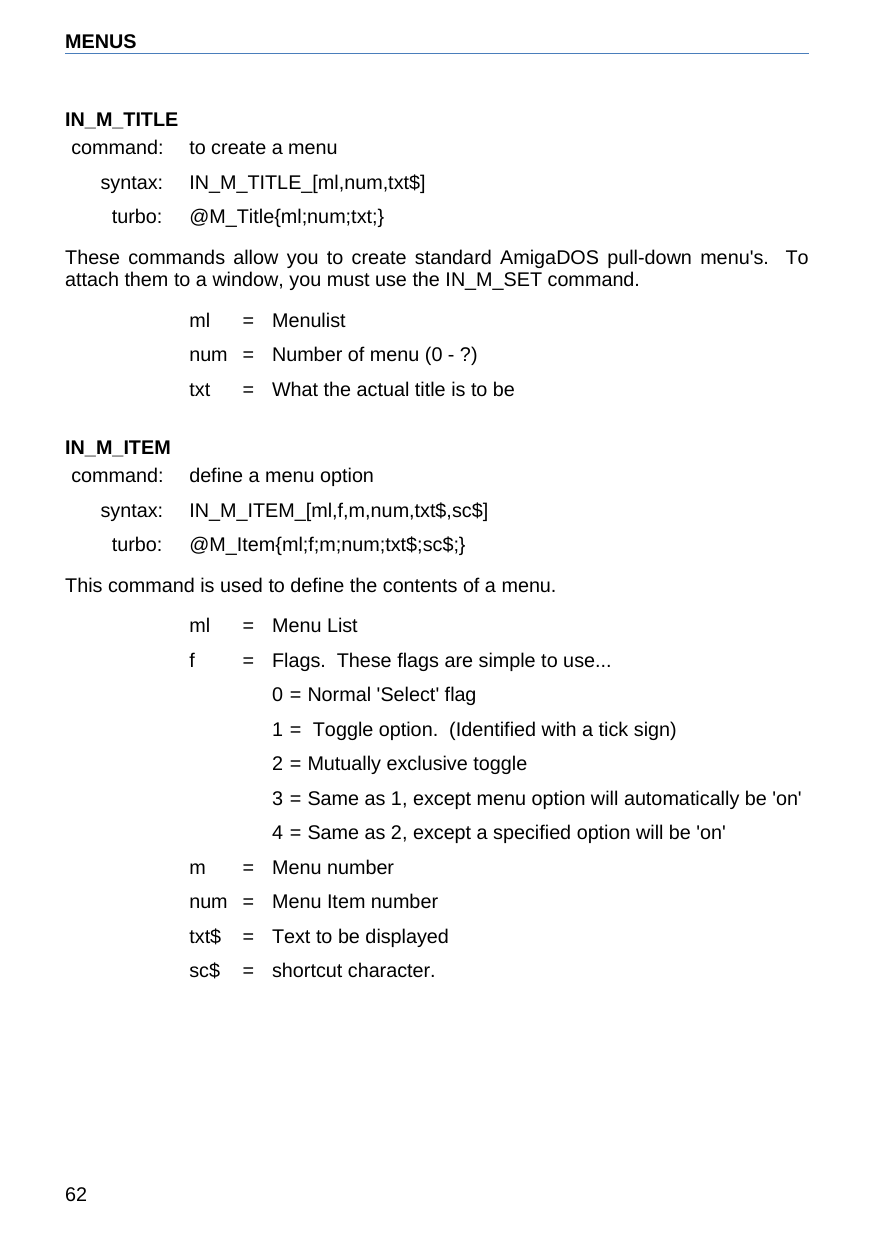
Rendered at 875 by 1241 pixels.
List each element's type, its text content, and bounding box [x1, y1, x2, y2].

text IN_M_TITLE [65, 107, 809, 130]
text 4 = Same as 2, except a specified option will be 'on' [272, 821, 809, 844]
text ml = Menulist [189, 309, 809, 331]
text These commands allow you to create standard AmigaDOS pull-down menu's. To attach them to a window, you must use the IN_M_SET command. [65, 246, 809, 291]
text num = Number of menu (0 - ?) [189, 343, 809, 366]
text 1 = Toggle option. (Identified with a tick sign) [272, 718, 809, 740]
text This command is used to define the contents of a menu. [65, 574, 809, 596]
text 0 = Normal 'Select' flag [272, 683, 809, 706]
text 3 = Same as 1, except menu option will automatically be 'on' [272, 787, 809, 809]
text turbo: @M_Item{ml;f;m;num;txt$;sc$;} [112, 533, 809, 556]
text syntax: IN_M_TITLE_[ml,num,txt$] [100, 171, 809, 193]
text num = Menu Item number [189, 890, 809, 913]
text f = Flags. These flags are simple to use... [189, 649, 809, 671]
text command: to create a menu [71, 136, 809, 159]
text txt$ = Text to be displayed [189, 924, 809, 947]
text txt = What the actual title is to be [189, 378, 809, 400]
text syntax: IN_M_ITEM_[ml,f,m,num,txt$,sc$] [100, 499, 809, 522]
text ml = Menu List [189, 614, 809, 637]
text 2 = Mutually exclusive toggle [272, 752, 809, 775]
text command: define a menu option [71, 464, 809, 487]
text sc$ = shortcut character. [189, 959, 809, 982]
text m = Menu number [189, 856, 809, 878]
title IN_M_ITEM [65, 436, 809, 458]
text turbo: @M_Title{ml;num;txt;} [112, 205, 809, 228]
